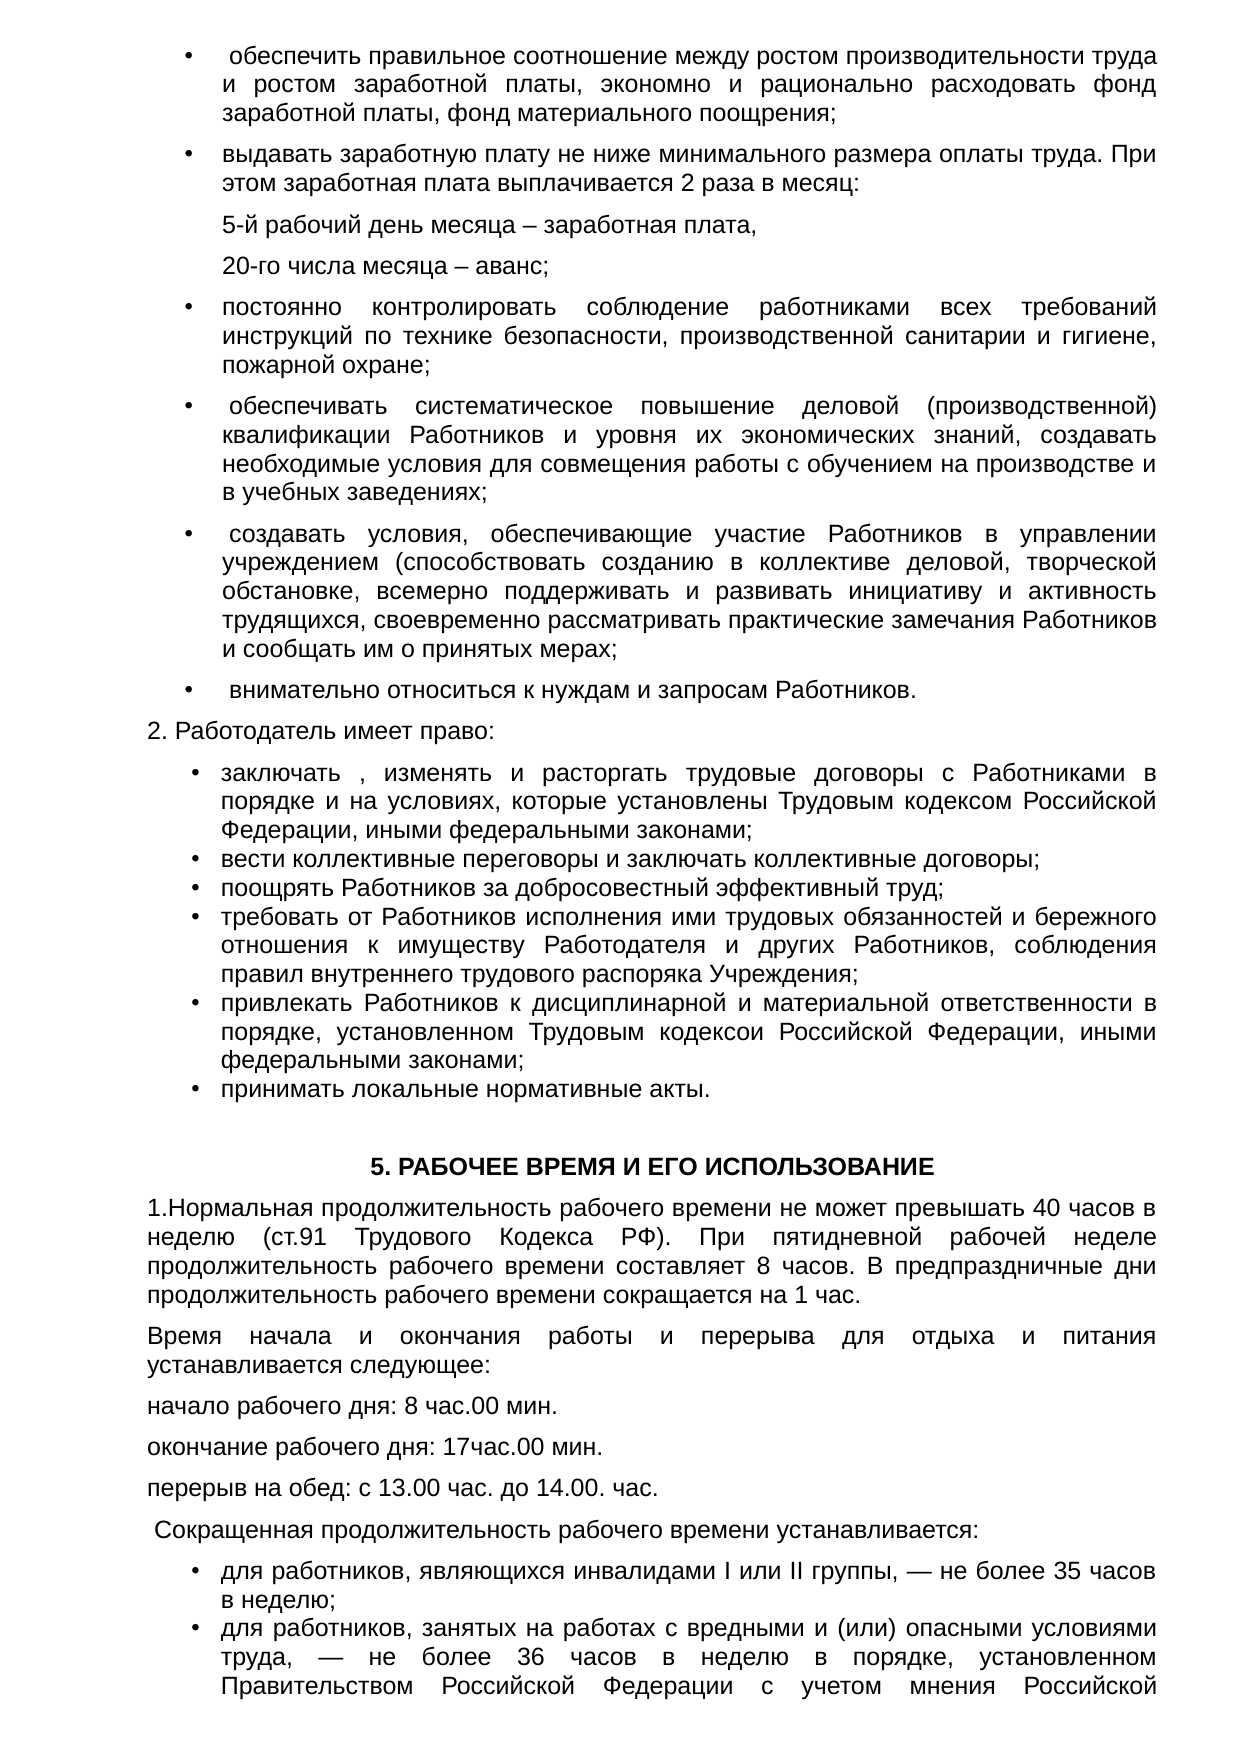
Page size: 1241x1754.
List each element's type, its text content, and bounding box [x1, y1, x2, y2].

list привлекать Работников к дисциплинарной и материальной ответственности в порядке, установленном Трудовым кодексои Российской Федерации, иными федеральными законами; [191, 988, 1158, 1074]
list требовать от Работников исполнения ими трудовых обязанностей и бережного отношения к имуществу Работодателя и других Работников, соблюдения правил внутреннего трудового распоряка Учреждения; [191, 902, 1158, 988]
text Время начала и окончания работы и перерыва для отдыха и питания устанавливается следующее: [147, 1321, 1158, 1378]
text 5. РАБОЧЕЕ ВРЕМЯ И ЕГО ИСПОЛЬЗОВАНИЕ [147, 1152, 1158, 1181]
list поощрять Работников за добросовестный эффективный труд; [191, 873, 1158, 902]
list для работников, занятых на работах с вредными и (или) опасными условиями труда, — не более 36 часов в неделю в порядке, установленном Правительством Российской Федерации с учетом мнения Российской [191, 1613, 1158, 1700]
list 5-й рабочий день месяца – заработная плата, [184, 209, 1158, 238]
text Сокращенная продолжительность рабочего времени устанавливается: [147, 1514, 1158, 1543]
text перерыв на обед: с 13.00 час. до 14.00. час. [147, 1473, 1158, 1502]
text окончание рабочего дня: 17час.00 мин. [147, 1432, 1158, 1461]
list для работников, являющихся инвалидами I или II группы, — не более 35 часов в неделю; [191, 1556, 1158, 1613]
text 1.Нормальная продолжительность рабочего времени не может превышать 40 часов в неделю (ст.91 Трудового Кодекса РФ). При пятидневной рабочей неделе продолжительность рабочего времени составляет 8 часов. В предпраздничные дни продолжительность рабочего времени сокращается на 1 час. [147, 1193, 1158, 1308]
list обеспечить правильное соотношение между ростом производительности труда и ростом заработной платы, экономно и рационально расходовать фонд заработной платы, фонд материального поощрения; [184, 41, 1158, 127]
list обеспечивать систематическое повышение деловой (производственной) квалификации Работников и уровня их экономических знаний, создавать необходимые условия для совмещения работы с обучением на производстве и в учебных заведениях; [184, 391, 1158, 506]
list заключать , изменять и расторгать трудовые договоры с Работниками в порядке и на условиях, которые установлены Трудовым кодексом Российской Федерации, иными федеральными законами; [191, 757, 1158, 844]
list вести коллективные переговоры и заключать коллективные договоры; [191, 844, 1158, 873]
list создавать условия, обеспечивающие участие Работников в управлении учреждением (способствовать созданию в коллективе деловой, творческой обстановке, всемерно поддерживать и развивать инициативу и активность трудящихся, своевременно рассматривать практические замечания Работников и сообщать им о принятых мерах; [184, 518, 1158, 662]
text начало рабочего дня: 8 час.00 мин. [147, 1391, 1158, 1419]
list 20-го числа месяца – аванс; [184, 251, 1158, 279]
list внимательно относиться к нуждам и запросам Работников. [184, 675, 1158, 704]
text 2. Работодатель имеет право: [147, 716, 1158, 745]
list принимать локальные нормативные акты. [191, 1074, 1158, 1103]
list выдавать заработную плату не ниже минимального размера оплаты труда. При этом заработная плата выплачивается 2 раза в месяц: [184, 139, 1158, 197]
list постоянно контролировать соблюдение работниками всех требований инструкций по технике безопасности, производственной санитарии и гигиене, пожарной охране; [184, 292, 1158, 378]
